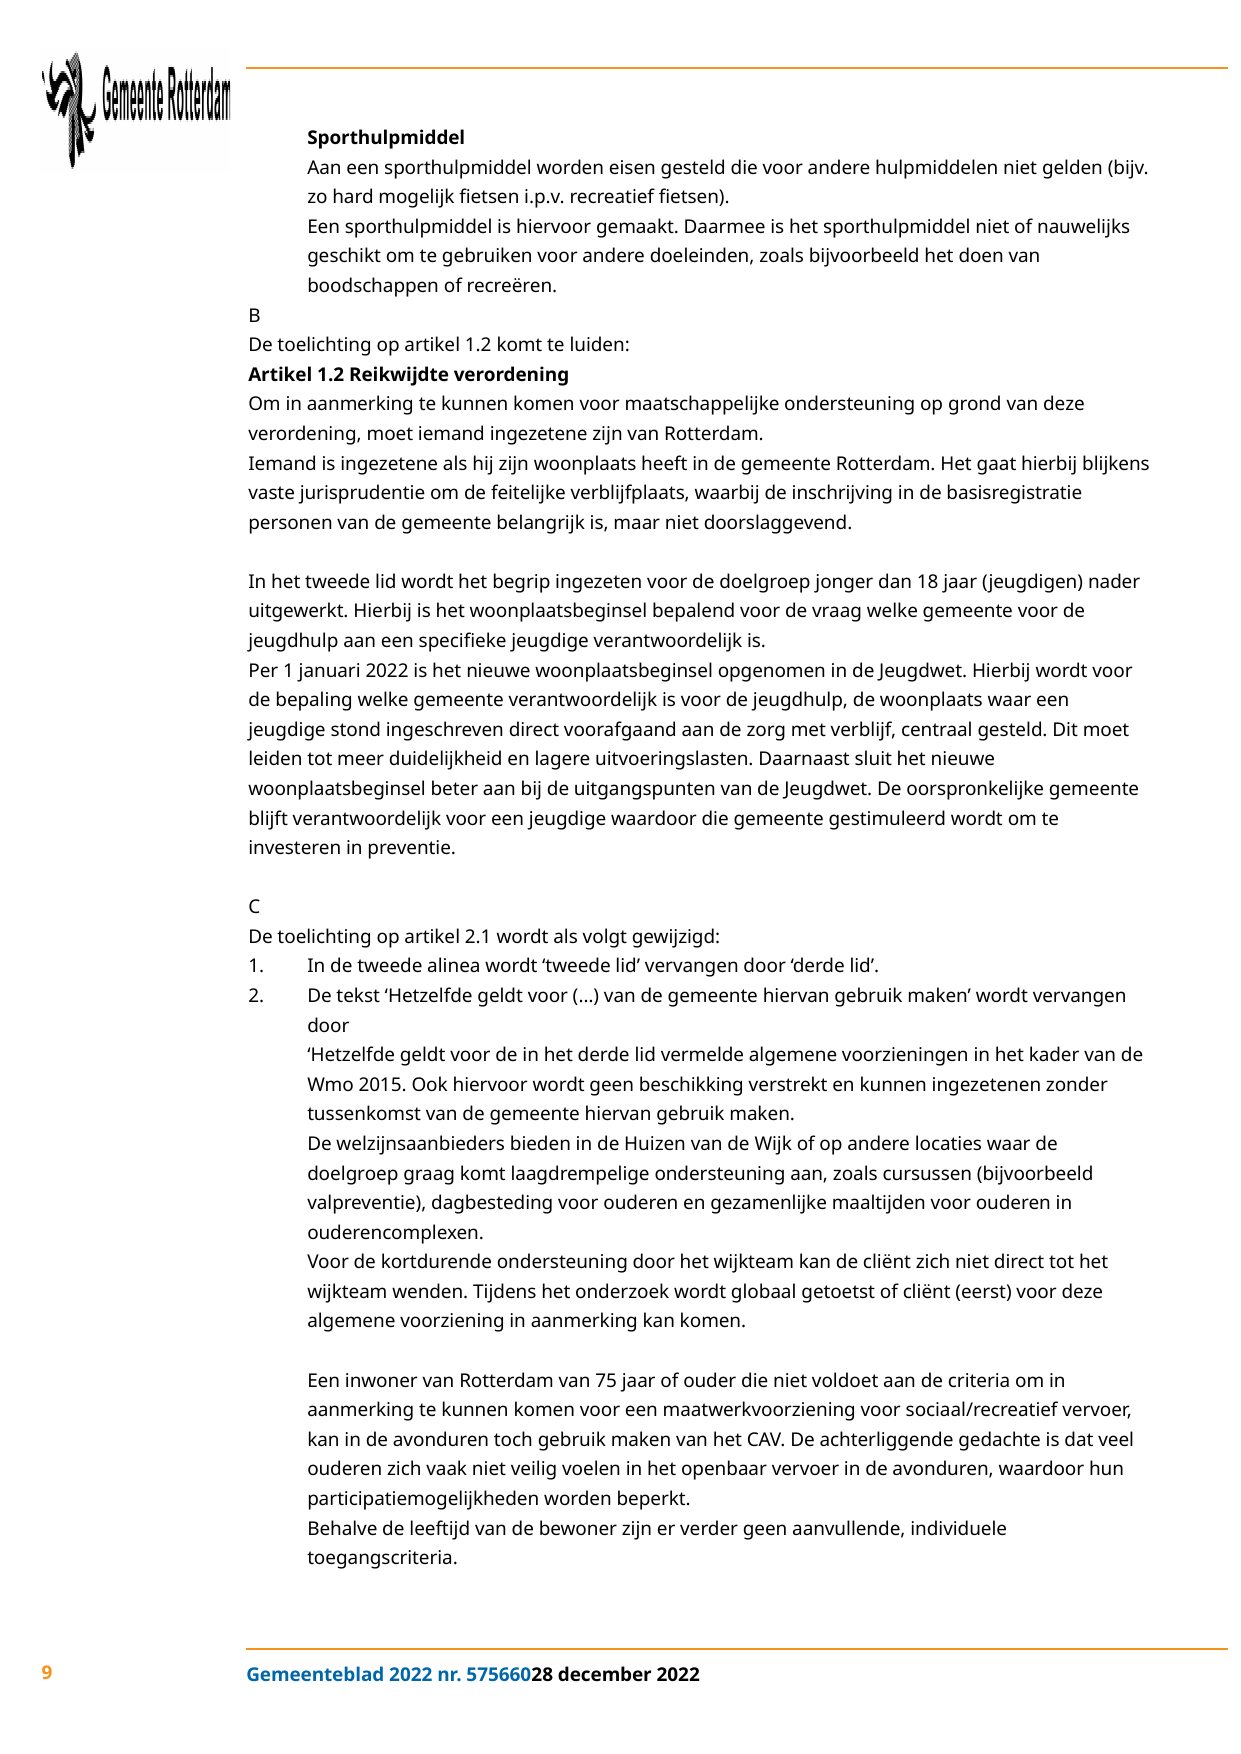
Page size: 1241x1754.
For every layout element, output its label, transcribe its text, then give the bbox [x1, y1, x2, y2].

picture [41, 47, 231, 172]
list Een sporthulpmiddel is hiervoor gemaakt. Daarmee is het sporthulpmiddel niet of nauwelijks geschikt om te gebruiken voor andere doeleinden, zoals bijvoorbeeld het doen van boodschappen of recreëren. [248, 213, 1152, 298]
text De toelichting op artikel 1.2 komt te luiden: [248, 331, 1152, 357]
text In het tweede lid wordt het begrip ingezeten voor de doelgroep jonger dan 18 jaar (jeugdigen) nader uitgewerkt. Hierbij is het woonplaatsbeginsel bepalend voor de vraag welke gemeente voor de jeugdhulp aan een specifieke jeugdige verantwoordelijk is. [248, 568, 1152, 653]
text Om in aanmerking te kunnen komen voor maatschappelijke ondersteuning op grond van deze verordening, moet iemand ingezetene zijn van Rotterdam. [248, 391, 1152, 446]
text C [248, 893, 1152, 919]
list Sporthulpmiddel [248, 124, 1152, 150]
text De toelichting op artikel 2.1 wordt als volgt gewijzigd: [248, 923, 1152, 949]
list De tekst ‘Hetzelfde geldt voor (…) van de gemeente hiervan gebruik maken’ wordt vervangen door [248, 982, 1152, 1038]
list Een inwoner van Rotterdam van 75 jaar of ouder die niet voldoet aan de criteria om in aanmerking te kunnen komen voor een maatwerkvoorziening voor sociaal/recreatief vervoer, kan in de avonduren toch gebruik maken van het CAV. De achterliggende gedachte is dat veel ouderen zich vaak niet veilig voelen in het openbaar vervoer in de avonduren, waardoor hun participatiemogelijkheden worden beperkt. [248, 1367, 1152, 1511]
text Per 1 januari 2022 is het nieuwe woonplaatsbeginsel opgenomen in de Jeugdwet. Hierbij wordt voor de bepaling welke gemeente verantwoordelijk is voor de jeugdhulp, de woonplaats waar een jeugdige stond ingeschreven direct voorafgaand aan de zorg met verblijf, centraal gesteld. Dit moet leiden tot meer duidelijkheid en lagere uitvoeringslasten. Daarnaast sluit het nieuwe woonplaatsbeginsel beter aan bij de uitgangspunten van de Jeugdwet. De oorspronkelijke gemeente blijft verantwoordelijk voor een jeugdige waardoor die gemeente gestimuleerd wordt om te investeren in preventie. [248, 657, 1152, 860]
list De welzijnsaanbieders bieden in de Huizen van de Wijk of op andere locaties waar de doelgroep graag komt laagdrempelige ondersteuning aan, zoals cursussen (bijvoorbeeld valpreventie), dagbesteding voor ouderen en gezamenlijke maaltijden voor ouderen in ouderencomplexen. [248, 1130, 1152, 1245]
list Voor de kortdurende ondersteuning door het wijkteam kan de cliënt zich niet direct tot het wijkteam wenden. Tijdens het onderzoek wordt globaal getoetst of cliënt (eerst) voor deze algemene voorziening in aanmerking kan komen. [248, 1248, 1152, 1333]
list ‘Hetzelfde geldt voor de in het derde lid vermelde algemene voorzieningen in het kader van de Wmo 2015. Ook hiervoor wordt geen beschikking verstrekt en kunnen ingezetenen zonder tussenkomst van de gemeente hiervan gebruik maken. [248, 1041, 1152, 1126]
text Iemand is ingezetene als hij zijn woonplaats heeft in de gemeente Rotterdam. Het gaat hierbij blijkens vaste jurisprudentie om de feitelijke verblijfplaats, waarbij de inschrijving in de basisregistratie personen van de gemeente belangrijk is, maar niet doorslaggevend. [248, 450, 1152, 535]
list In de tweede alinea wordt ‘tweede lid’ vervangen door ‘derde lid’. [248, 953, 1152, 978]
list Behalve de leeftijd van de bewoner zijn er verder geen aanvullende, individuele toegangscriteria. [248, 1515, 1152, 1570]
list Aan een sporthulpmiddel worden eisen gesteld die voor andere hulpmiddelen niet gelden (bijv. zo hard mogelijk fietsen i.p.v. recreatief fietsen). [248, 154, 1152, 209]
text B [248, 302, 1152, 328]
text Artikel 1.2 Reikwijdte verordening [248, 361, 1152, 387]
